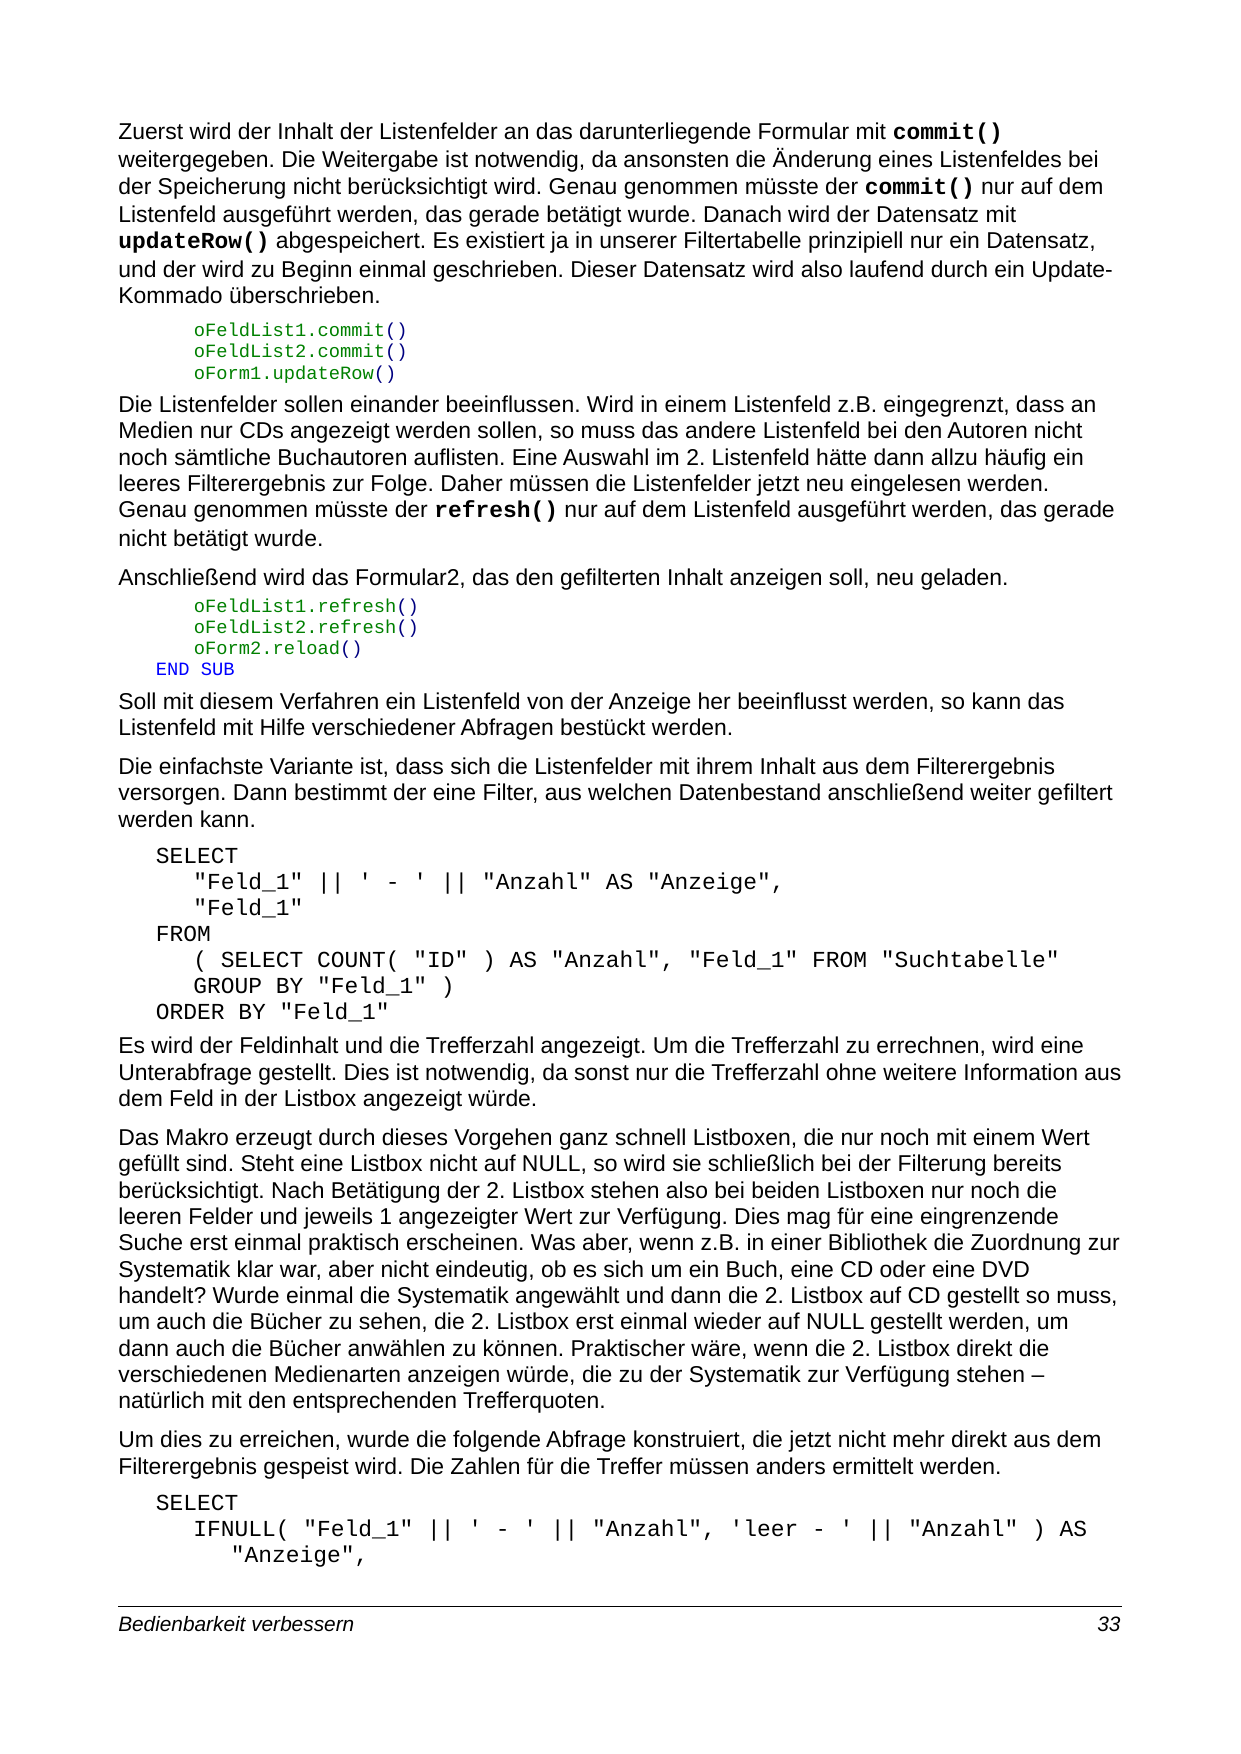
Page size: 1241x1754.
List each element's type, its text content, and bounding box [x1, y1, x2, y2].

text "Feld_1" [156, 896, 1122, 922]
text oFeldList2.commit() [156, 342, 1122, 363]
text SELECT [156, 844, 1122, 870]
text ( SELECT COUNT( "ID" ) AS "Anzahl", "Feld_1" FROM "Suchtabelle" GROUP BY "Feld_1" ) [156, 948, 1122, 1000]
text SELECT [156, 1491, 1122, 1517]
text Soll mit diesem Verfahren ein Listenfeld von der Anzeige her beeinflusst werden, so kann das Listenfeld mit Hilfe verschiedener Abfragen bestückt werden. [118, 688, 1122, 740]
text oFeldList1.commit() [156, 321, 1122, 342]
text "Feld_1" || ' - ' || "Anzahl" AS "Anzeige", [156, 870, 1122, 896]
text Um dies zu erreichen, wurde die folgende Abfrage konstruiert, die jetzt nicht mehr direkt aus dem Filterergebnis gespeist wird. Die Zahlen für die Treffer müssen anders ermittelt werden. [118, 1426, 1122, 1479]
text IFNULL( "Feld_1" || ' - ' || "Anzahl", 'leer - ' || "Anzahl" ) AS "Anzeige", [156, 1517, 1122, 1569]
text oForm1.updateRow() [156, 363, 1122, 385]
text oFeldList1.refresh() [156, 596, 1122, 618]
text FROM [156, 922, 1122, 948]
list Anschließend wird das Formular2, das den gefilterten Inhalt anzeigen soll, neu geladen. [118, 564, 1122, 590]
text oForm2.reload() [156, 639, 1122, 660]
text Zuerst wird der Inhalt der Listenfelder an das darunterliegende Formular mit commit() weitergegeben. Die Weitergabe ist notwendig, da ansonsten die Änderung eines Listenfeldes bei der Speicherung nicht berücksichtigt wird. Genau genommen müsste der commit() nur auf dem Listenfeld ausgeführt werden, das gerade betätigt wurde. Danach wird der Datensatz mit updateRow() abgespeichert. Es existiert ja in unserer Filtertabelle prinzipiell nur ein Datensatz, und der wird zu Beginn einmal geschrieben. Dieser Datensatz wird also laufend durch ein Update-Kommado überschrieben. [118, 118, 1122, 308]
text Es wird der Feldinhalt und die Trefferzahl angezeigt. Um die Trefferzahl zu errechnen, wird eine Unterabfrage gestellt. Dies ist notwendig, da sonst nur die Trefferzahl ohne weitere Information aus dem Feld in der Listbox angezeigt würde. [118, 1032, 1122, 1111]
text ORDER BY "Feld_1" [156, 1000, 1122, 1026]
text Die Listenfelder sollen einander beeinflussen. Wird in einem Listenfeld z.B. eingegrenzt, dass an Medien nur CDs angezeigt werden sollen, so muss das andere Listenfeld bei den Autoren nicht noch sämtliche Buchautoren auflisten. Eine Auswahl im 2. Listenfeld hätte dann allzu häufig ein leeres Filterergebnis zur Folge. Daher müssen die Listenfelder jetzt neu eingelesen werden. Genau genommen müsste der refresh() nur auf dem Listenfeld ausgeführt werden, das gerade nicht betätigt wurde. [118, 391, 1122, 551]
text oFeldList2.refresh() [156, 618, 1122, 639]
text END SUB [156, 660, 1122, 681]
text Die einfachste Variante ist, dass sich die Listenfelder mit ihrem Inhalt aus dem Filterergebnis versorgen. Dann bestimmt der eine Filter, aus welchen Datenbestand anschließend weiter gefiltert werden kann. [118, 753, 1122, 832]
text Das Makro erzeugt durch dieses Vorgehen ganz schnell Listboxen, die nur noch mit einem Wert gefüllt sind. Steht eine Listbox nicht auf NULL, so wird sie schließlich bei der Filterung bereits berücksichtigt. Nach Betätigung der 2. Listbox stehen also bei beiden Listboxen nur noch die leeren Felder und jeweils 1 angezeigter Wert zur Verfügung. Dies mag für eine eingrenzende Suche erst einmal praktisch erscheinen. Was aber, wenn z.B. in einer Bibliothek die Zuordnung zur Systematik klar war, aber nicht eindeutig, ob es sich um ein Buch, eine CD oder eine DVD handelt? Wurde einmal die Systematik angewählt und dann die 2. Listbox auf CD gestellt so muss, um auch die Bücher zu sehen, die 2. Listbox erst einmal wieder auf NULL gestellt werden, um dann auch die Bücher anwählen zu können. Praktischer wäre, wenn die 2. Listbox direkt die verschiedenen Medienarten anzeigen würde, die zu der Systematik zur Verfügung stehen – natürlich mit den entsprechenden Trefferquoten. [118, 1124, 1122, 1414]
